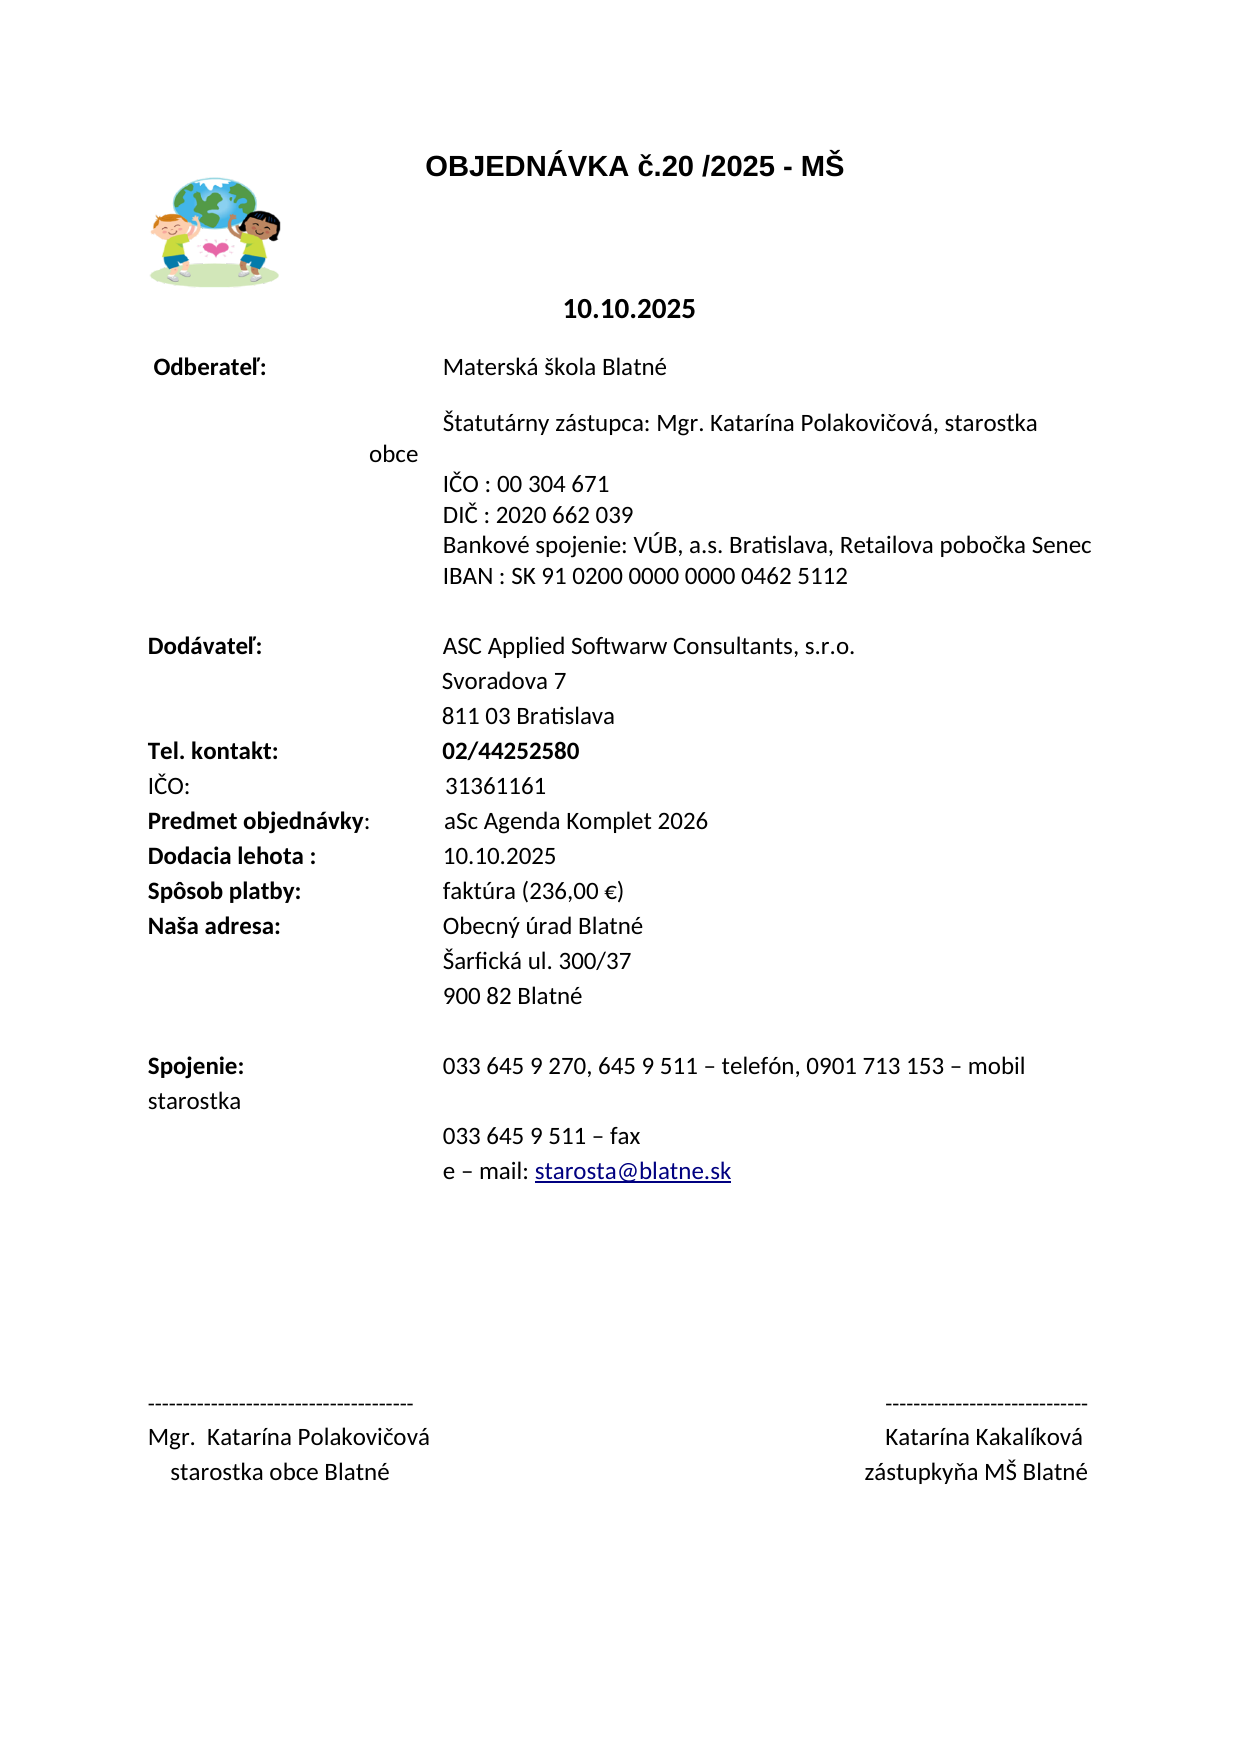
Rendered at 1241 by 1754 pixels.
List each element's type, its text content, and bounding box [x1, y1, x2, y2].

text Naša adresa: Obecný úrad Blatné [148, 910, 1093, 941]
text Odberateľ: Materská škola Blatné [148, 352, 1093, 382]
text IBAN : SK 91 0200 0000 0000 0462 5112 [369, 560, 1093, 591]
text -------------------------------------- -----------------------------Mgr. Katarína Polakovičová Katarína Kakalíková [148, 1389, 1093, 1452]
text e – mail: starosta@blatne.sk [148, 1155, 1093, 1186]
text Predmet objednávky: aSc Agenda Komplet 2026 [148, 805, 1093, 836]
text 900 82 Blatné [148, 980, 1093, 1011]
text Spôsob platby: faktúra (236,00 €) [148, 875, 1093, 906]
text Bankové spojenie: VÚB, a.s. Bratislava, Retailova pobočka Senec [369, 529, 1093, 560]
text starostka obce Blatné zástupkyňa MŠ Blatné [148, 1456, 1093, 1487]
text Dodávateľ: ASC Applied Softwarw Consultants, s.r.o. [148, 630, 1093, 661]
text IČO: 31361161 [148, 770, 1093, 801]
text Spojenie: 033 645 9 270, 645 9 511 – telefón, 0901 713 153 – mobil starostka [148, 1050, 1093, 1116]
text 10.10.2025 [148, 290, 1093, 325]
text Štatutárny zástupca: Mgr. Katarína Polakovičová, starostka obce [369, 407, 1093, 468]
text OBJEDNÁVKA č.20 /2025 - MŠ [148, 148, 1104, 290]
text Tel. kontakt: 02/44252580 [148, 735, 1093, 766]
text Svoradova 7 [148, 665, 1093, 696]
text 811 03 Bratislava [148, 700, 1093, 731]
text Dodacia lehota : 10.10.2025 [148, 840, 1093, 871]
text DIČ : 2020 662 039 [369, 499, 1093, 529]
text Šarfická ul. 300/37 [148, 945, 1093, 976]
text 033 645 9 511 – fax [148, 1120, 1093, 1151]
text IČO : 00 304 671 [369, 468, 1093, 499]
